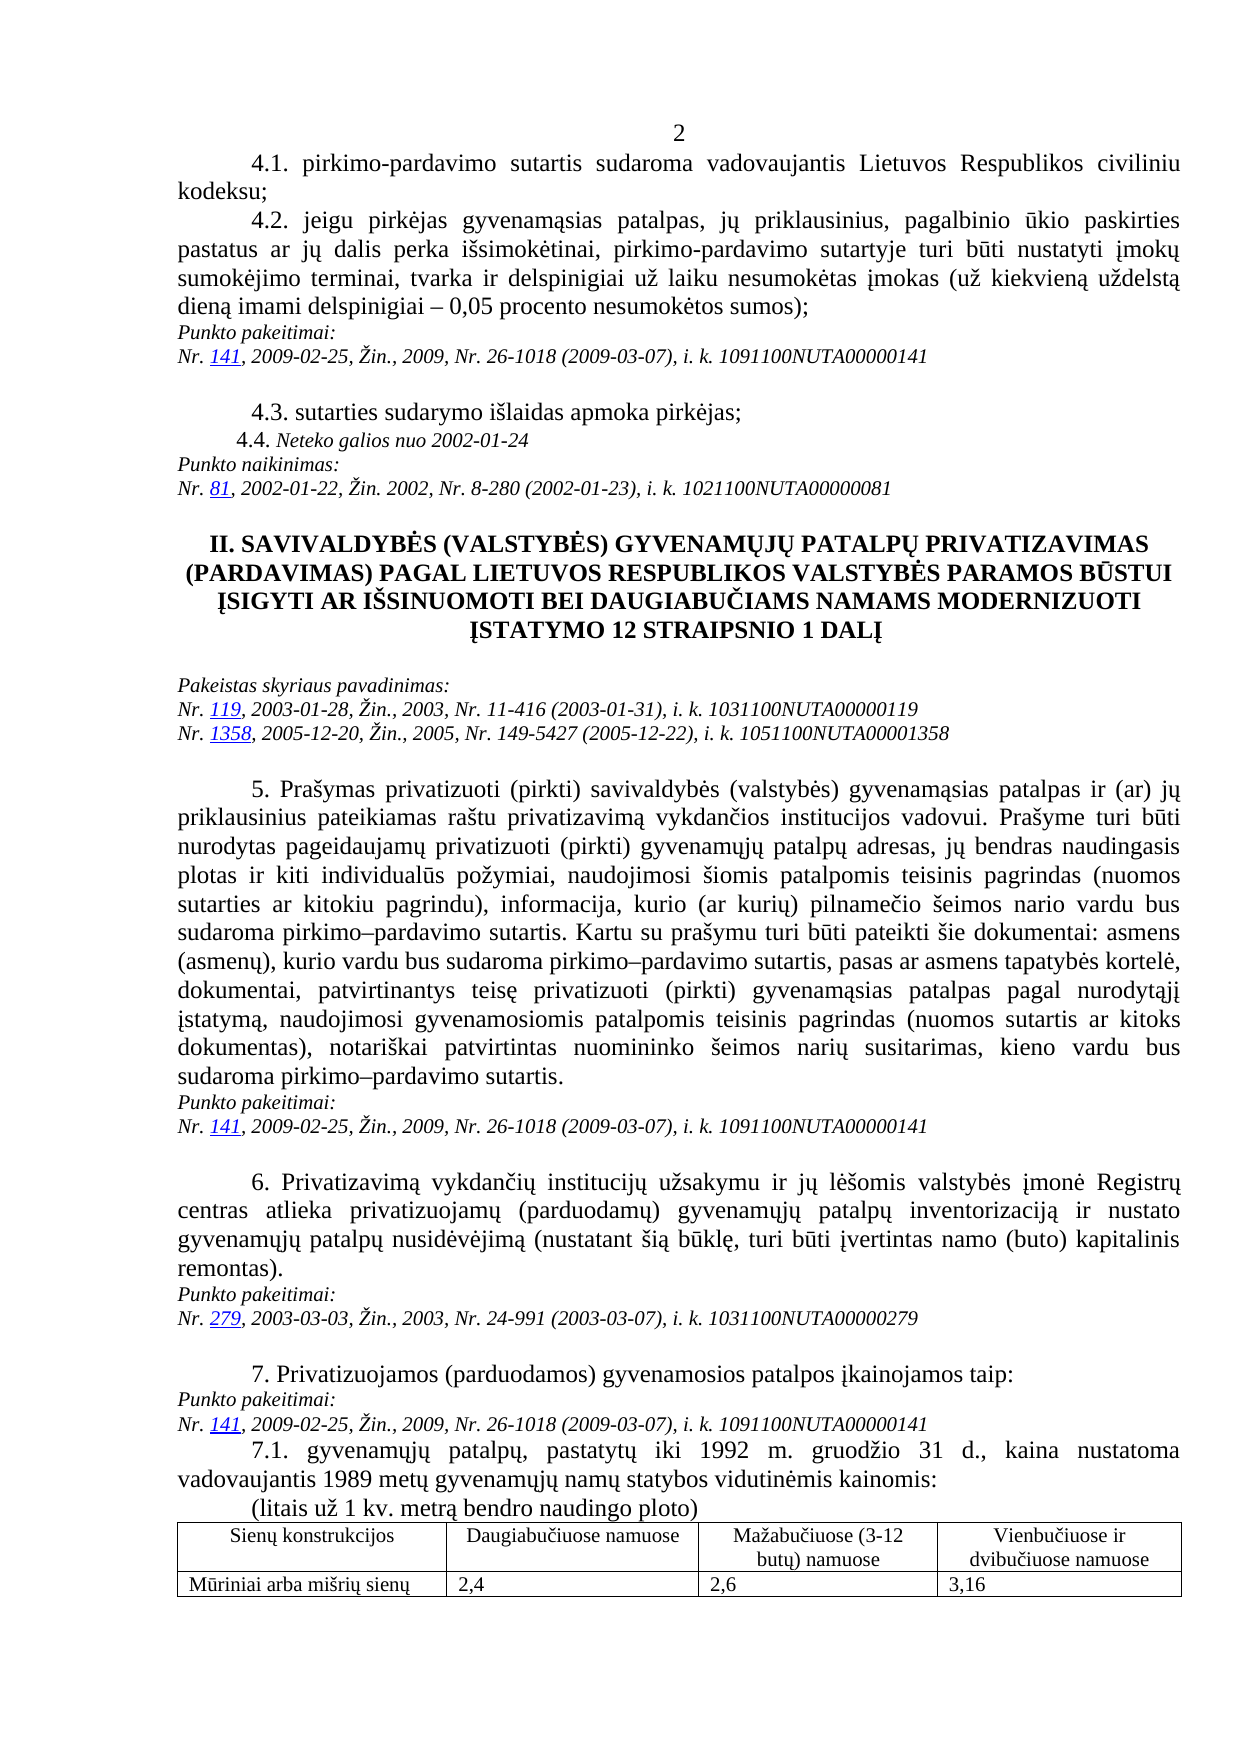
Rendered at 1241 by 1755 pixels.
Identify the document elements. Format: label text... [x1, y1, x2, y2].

text 4.4. Neteko galios nuo 2002-01-24 [177, 426, 1181, 452]
text Punkto pakeitimai: [177, 1090, 1181, 1114]
table_header Sienų konstrukcijos [178, 1523, 446, 1571]
table_cell 2,6 [699, 1572, 937, 1596]
table_header Mažabučiuose (3-12 butų) namuose [699, 1523, 937, 1571]
text 4.3. sutarties sudarymo išlaidas apmoka pirkėjas; [177, 397, 1181, 426]
text Nr. 141, 2009-02-25, Žin., 2009, Nr. 26-1018 (2009-03-07), i. k. 1091100NUTA00000141 [177, 344, 1181, 368]
table_cell 2,4 [447, 1572, 698, 1596]
text Nr. 141, 2009-02-25, Žin., 2009, Nr. 26-1018 (2009-03-07), i. k. 1091100NUTA00000141 [177, 1114, 1181, 1138]
table_header Daugiabučiuose namuose [447, 1523, 698, 1571]
text Nr. 279, 2003-03-03, Žin., 2003, Nr. 24-991 (2003-03-07), i. k. 1031100NUTA00000279 [177, 1306, 1181, 1330]
text Punkto pakeitimai: [177, 320, 1181, 344]
text 6. Privatizavimą vykdančių institucijų užsakymu ir jų lėšomis valstybės įmonė Registrų centras atlieka privatizuojamų (parduodamų) gyvenamųjų patalpų inventorizaciją ir nustato gyvenamųjų patalpų nusidėvėjimą (nustatant šią būklę, turi būti įvertintas namo (buto) kapitalinis remontas). [177, 1167, 1181, 1282]
text Nr. 1358, 2005-12-20, Žin., 2005, Nr. 149-5427 (2005-12-22), i. k. 1051100NUTA00001358 [177, 721, 1181, 745]
text Punkto naikinimas: [177, 452, 1181, 476]
table_cell Mūriniai arba mišrių sienų [178, 1572, 446, 1596]
table_cell 3,16 [938, 1572, 1181, 1596]
text Pakeistas skyriaus pavadinimas: [177, 673, 1181, 697]
table_header Vienbučiuose ir dvibučiuose namuose [938, 1523, 1181, 1571]
text 4.1. pirkimo-pardavimo sutartis sudaroma vadovaujantis Lietuvos Respublikos civiliniu kodeksu; [177, 148, 1181, 205]
text Nr. 119, 2003-01-28, Žin., 2003, Nr. 11-416 (2003-01-31), i. k. 1031100NUTA00000119 [177, 697, 1181, 721]
text Punkto pakeitimai: [177, 1282, 1181, 1306]
text 4.2. jeigu pirkėjas gyvenamąsias patalpas, jų priklausinius, pagalbinio ūkio paskirties pastatus ar jų dalis perka išsimokėtinai, pirkimo-pardavimo sutartyje turi būti nustatyti įmokų sumokėjimo terminai, tvarka ir delspinigiai už laiku nesumokėtas įmokas (už kiekvieną uždelstą dieną imami delspinigiai – 0,05 procento nesumokėtos sumos); [177, 205, 1181, 320]
text Nr. 81, 2002-01-22, Žin. 2002, Nr. 8-280 (2002-01-23), i. k. 1021100NUTA00000081 [177, 476, 1181, 500]
text Punkto pakeitimai: [177, 1387, 1181, 1411]
text Nr. 141, 2009-02-25, Žin., 2009, Nr. 26-1018 (2009-03-07), i. k. 1091100NUTA00000141 [177, 1411, 1181, 1436]
text 7. Privatizuojamos (parduodamos) gyvenamosios patalpos įkainojamos taip: [177, 1359, 1181, 1387]
text 7.1. gyvenamųjų patalpų, pastatytų iki 1992 m. gruodžio 31 d., kaina nustatoma vadovaujantis 1989 metų gyvenamųjų namų statybos vidutinėmis kainomis: [177, 1436, 1181, 1493]
text II. SAVIVALDYBĖS (VALSTYBĖS) GYVENAMŲJŲ PATALPŲ PRIVATIZAVIMAS (PARDAVIMAS) PAGAL LIETUVOS RESPUBLIKOS VALSTYBĖS PARAMOS BŪSTUI ĮSIGYTI AR IŠSINUOMOTI BEI DAUGIABUČIAMS NAMAMS MODERNIZUOTI ĮSTATYMO 12 STRAIPSNIO 1 DALĮ [177, 529, 1181, 644]
text 5. Prašymas privatizuoti (pirkti) savivaldybės (valstybės) gyvenamąsias patalpas ir (ar) jų priklausinius pateikiamas raštu privatizavimą vykdančios institucijos vadovui. Prašyme turi būti nurodytas pageidaujamų privatizuoti (pirkti) gyvenamųjų patalpų adresas, jų bendras naudingasis plotas ir kiti individualūs požymiai, naudojimosi šiomis patalpomis teisinis pagrindas (nuomos sutarties ar kitokiu pagrindu), informacija, kurio (ar kurių) pilnamečio šeimos nario vardu bus sudaroma pirkimo–pardavimo sutartis. Kartu su prašymu turi būti pateikti šie dokumentai: asmens (asmenų), kurio vardu bus sudaroma pirkimo–pardavimo sutartis, pasas ar asmens tapatybės kortelė, dokumentai, patvirtinantys teisę privatizuoti (pirkti) gyvenamąsias patalpas pagal nurodytąjį įstatymą, naudojimosi gyvenamosiomis patalpomis teisinis pagrindas (nuomos sutartis ar kitoks dokumentas), notariškai patvirtintas nuomininko šeimos narių susitarimas, kieno vardu bus sudaroma pirkimo–pardavimo sutartis. [177, 774, 1181, 1090]
text (litais už 1 kv. metrą bendro naudingo ploto) [177, 1493, 1181, 1522]
